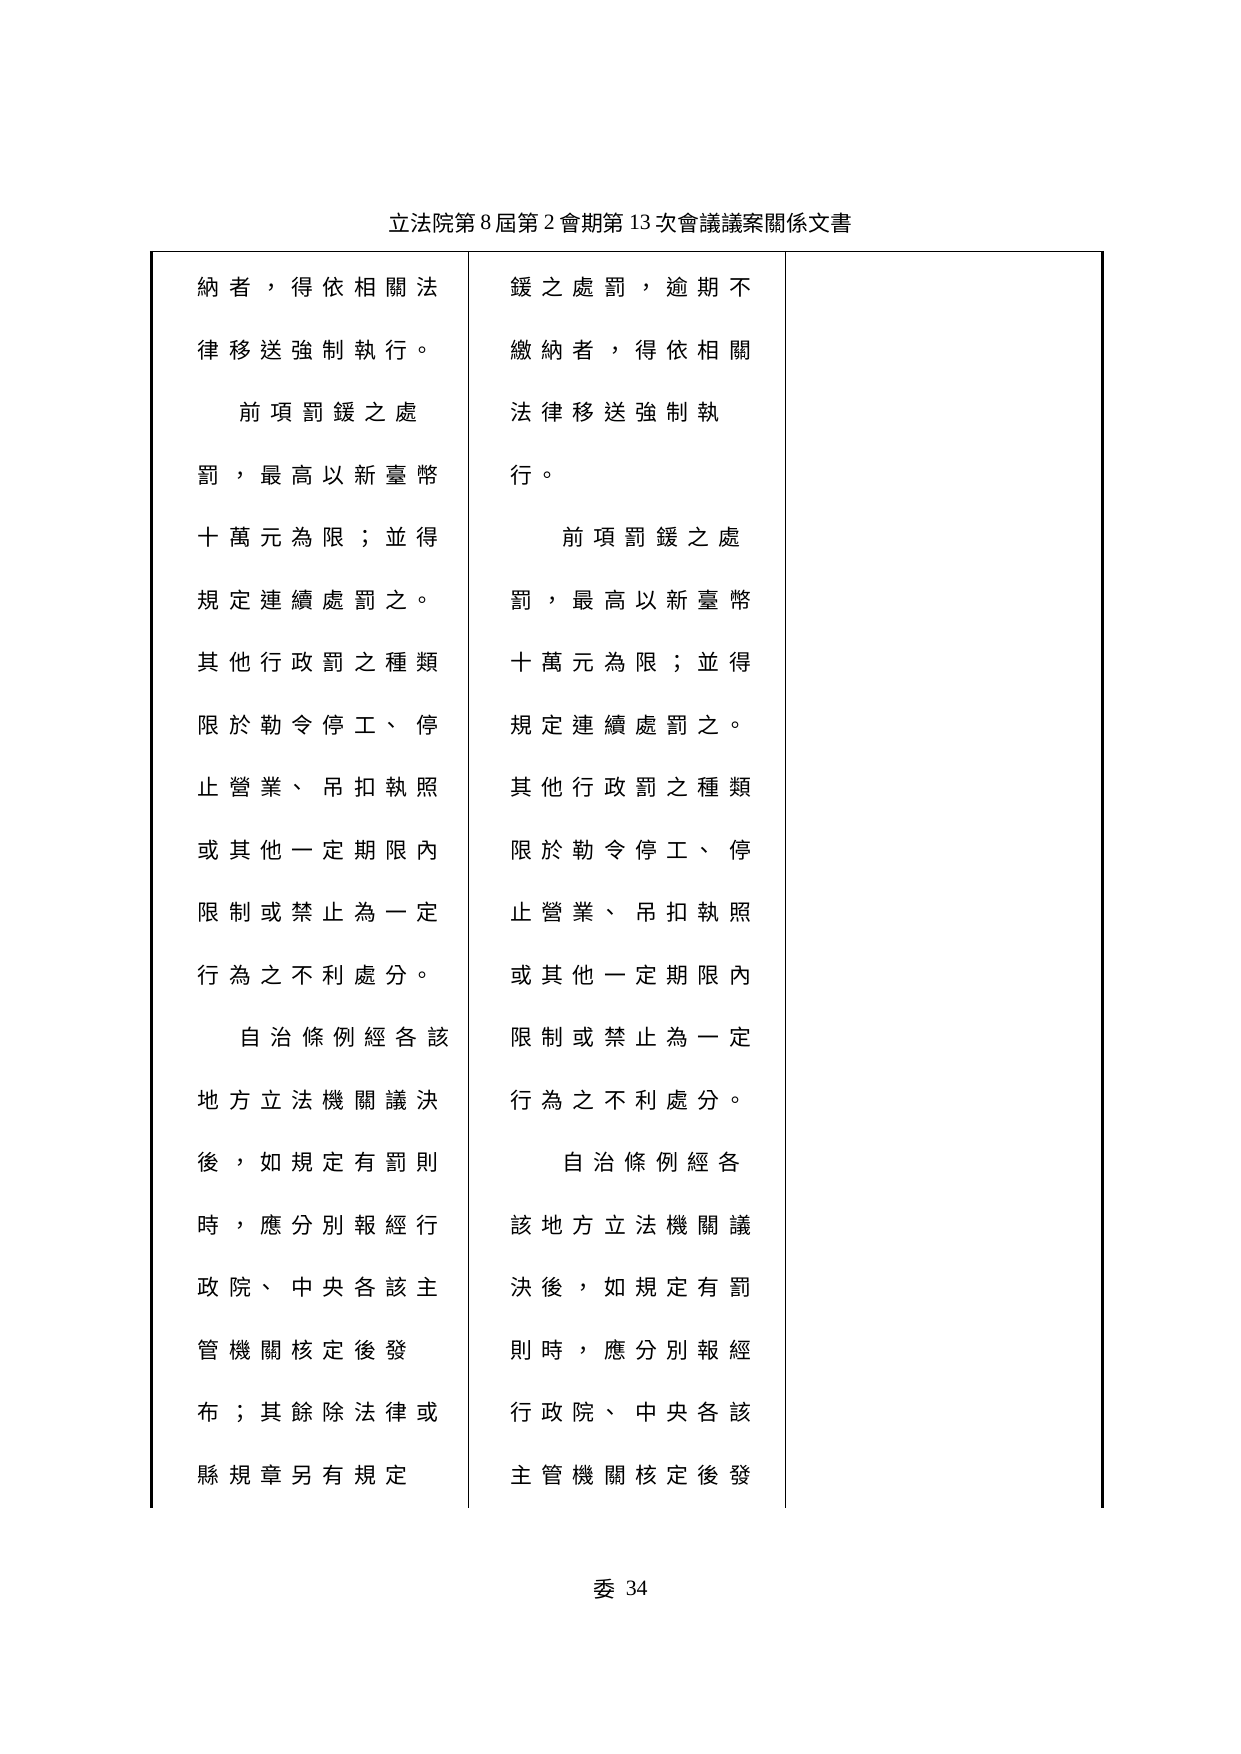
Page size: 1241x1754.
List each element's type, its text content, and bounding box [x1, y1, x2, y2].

table_cell 納者，得依相關法律移送強制執行。 前項罰鍰之處罰，最高以新臺幣十萬元為限；並得規定連續處罰之。其他行政罰之種類限於勒令停工、停止營業、吊扣執照或其他一定期限內限制或禁止為一定行為之不利處分。 自治條例經各該地方立法機關議決後，如規定有罰則時，應分別報經行政院、中央各該主管機關核定後發布；其餘除法律或縣規章另有規定 [153, 252, 468, 1508]
table_cell [786, 252, 1101, 1508]
table_cell 鍰之處罰，逾期不繳納者，得依相關法律移送強制執行。 前項罰鍰之處罰，最高以新臺幣十萬元為限；並得規定連續處罰之。其他行政罰之種類限於勒令停工、停止營業、吊扣執照或其他一定期限內限制或禁止為一定行為之不利處分。 自治條例經各該地方立法機關議決後，如規定有罰則時，應分別報經行政院、中央各該主管機關核定後發 [469, 252, 785, 1508]
